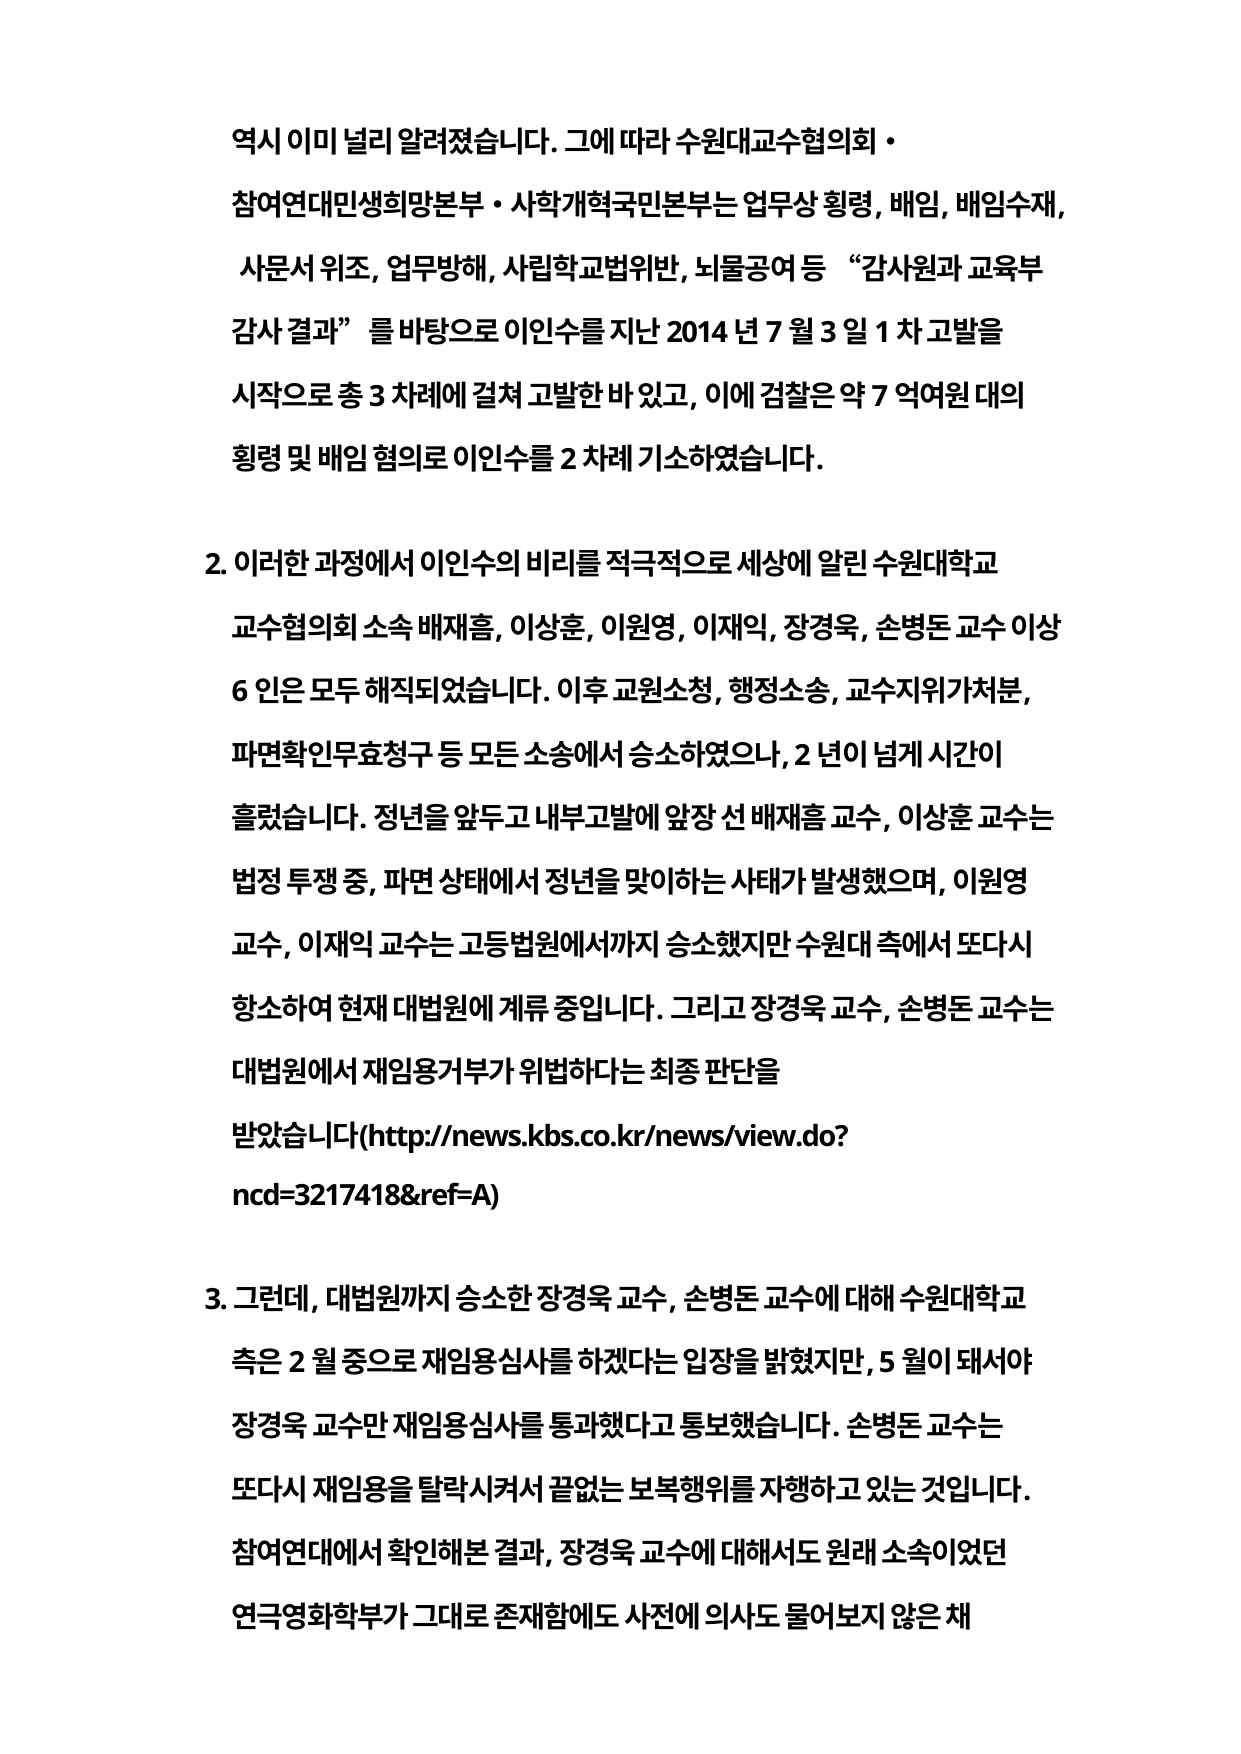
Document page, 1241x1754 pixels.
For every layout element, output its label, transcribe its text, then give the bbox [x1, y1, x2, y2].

text 2. 이러한 과정에서 이인수의 비리를 적극적으로 세상에 알린 수원대학교 교수협의회 소속 배재흠, 이상훈, 이원영, 이재익, 장경욱, 손병돈 교수 이상 6인은 모두 해직되었습니다. 이후 교원소청, 행정소송, 교수지위가처분, 파면확인무효청구 등 모든 소송에서 승소하였으나, 2년이 넘게 시간이 흘렀습니다. 정년을 앞두고 내부고발에 앞장 선 배재흠 교수, 이상훈 교수는 법정 투쟁 중, 파면 상태에서 정년을 맞이하는 사태가 발생했으며, 이원영 교수, 이재익 교수는 고등법원에서까지 승소했지만 수원대 측에서 또다시 항소하여 현재 대법원에 계류 중입니다. 그리고 장경욱 교수, 손병돈 교수는 대법원에서 재임용거부가 위법하다는 최종 판단을 받았습니다(http://news.kbs.co.kr/news/view.do?ncd=3217418&ref=A) [204, 541, 1063, 1214]
text 1. 수원대 이인수 총장은 교육부와 감사원의 감사결과 40여 가지가 적발되었고, 권력층에 대한 각종 로비 의혹 및 교수 특혜채용 의혹 등의 비리 역시 이미 널리 알려졌습니다. 그에 따라 수원대교수협의회‧참여연대민생희망본부‧사학개혁국민본부는 업무상 횡령, 배임, 배임수재, 사문서 위조, 업무방해, 사립학교법위반, 뇌물공여 등 “감사원과 교육부 감사 결과”를 바탕으로 이인수를 지난 2014년 7월 3일 1차 고발을 시작으로 총 3차례에 걸쳐 고발한 바 있고, 이에 검찰은 약 7억여원 대의 횡령 및 배임 혐의로 이인수를 2차례 기소하였습니다. [204, 118, 1063, 478]
text 3. 그런데, 대법원까지 승소한 장경욱 교수, 손병돈 교수에 대해 수원대학교 측은 2월 중으로 재임용심사를 하겠다는 입장을 밝혔지만, 5월이 돼서야 장경욱 교수만 재임용심사를 통과했다고 통보했습니다. 손병돈 교수는 또다시 재임용을 탈락시켜서 끝없는 보복행위를 자행하고 있는 것입니다. 참여연대에서 확인해본 결과, 장경욱 교수에 대해서도 원래 소속이었던 연극영화학부가 그대로 존재함에도 사전에 의사도 물어보지 않은 채 [204, 1276, 1063, 1636]
